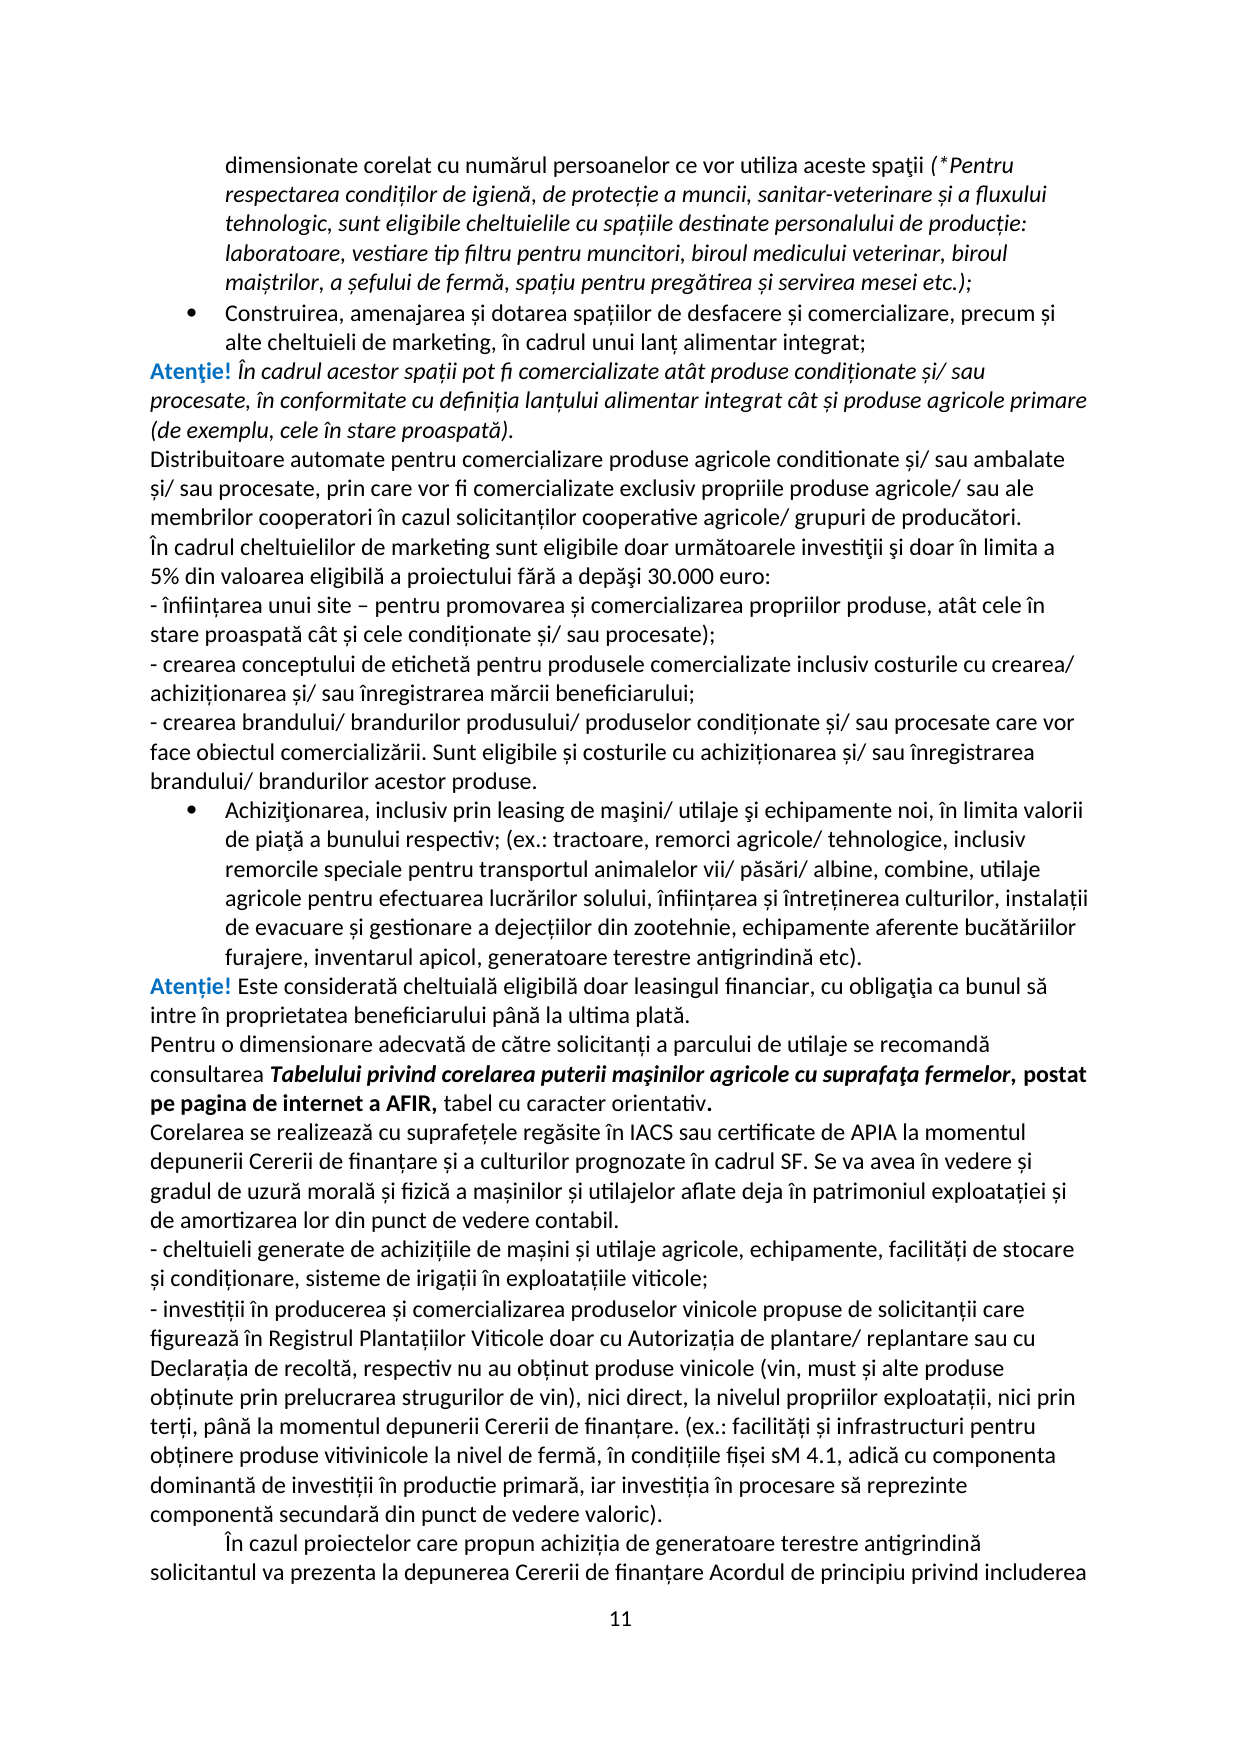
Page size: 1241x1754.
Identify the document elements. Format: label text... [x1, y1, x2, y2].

list dimensionate corelat cu numărul persoanelor ce vor utiliza aceste spaţii (*Pentru respectarea condiților de igienă, de protecție a muncii, sanitar-veterinare și a fluxului tehnologic, sunt eligibile cheltuielile cu spațiile destinate personalului de producție: laboratoare, vestiare tip filtru pentru muncitori, biroul medicului veterinar, biroul maiștrilor, a șefului de fermă, spațiu pentru pregătirea și servirea mesei etc.); [187, 150, 1090, 296]
text Atenție! Este considerată cheltuială eligibilă doar leasingul financiar, cu obligaţia ca bunul să intre în proprietatea beneficiarului până la ultima plată. [150, 971, 1090, 1029]
text Corelarea se realizează cu suprafețele regăsite în IACS sau certificate de APIA la momentul depunerii Cererii de finanțare și a culturilor prognozate în cadrul SF. Se va avea în vedere și gradul de uzură morală și fizică a mașinilor și utilajelor aflate deja în patrimoniul exploatației și de amortizarea lor din punct de vedere contabil. [150, 1117, 1090, 1234]
text - cheltuieli generate de achizițiile de mașini și utilaje agricole, echipamente, facilități de stocare și condiționare, sisteme de irigații în exploatațiile viticole; [150, 1234, 1090, 1293]
text Pentru o dimensionare adecvată de către solicitanți a parcului de utilaje se recomandă consultarea Tabelului privind corelarea puterii maşinilor agricole cu suprafaţa fermelor, postat pe pagina de internet a AFIR, tabel cu caracter orientativ. [150, 1029, 1090, 1117]
text - crearea conceptului de etichetă pentru produsele comercializate inclusiv costurile cu crearea/ achiziționarea și/ sau înregistrarea mărcii beneficiarului; [150, 649, 1090, 707]
text Atenţie! În cadrul acestor spații pot fi comercializate atât produse condiționate și/ sau procesate, în conformitate cu definiția lanțului alimentar integrat cât și produse agricole primare (de exemplu, cele în stare proaspată). [150, 356, 1090, 444]
text - înființarea unui site – pentru promovarea și comercializarea propriilor produse, atât cele în stare proaspată cât și cele condiționate și/ sau procesate); [150, 590, 1090, 649]
text Distribuitoare automate pentru comercializare produse agricole conditionate și/ sau ambalate și/ sau procesate, prin care vor fi comercializate exclusiv propriile produse agricole/ sau ale membrilor cooperatori în cazul solicitanților cooperative agricole/ grupuri de producători. [150, 444, 1090, 532]
text În cazul proiectelor care propun achiziția de generatoare terestre antigrindină solicitantul va prezenta la depunerea Cererii de finanțare Acordul de principiu privind includerea [150, 1528, 1090, 1587]
list Construirea, amenajarea și dotarea spațiilor de desfacere și comercializare, precum și alte cheltuieli de marketing, în cadrul unui lanț alimentar integrat; [187, 298, 1090, 356]
text - investiții în producerea și comercializarea produselor vinicole propuse de solicitanții care figurează în Registrul Plantațiilor Viticole doar cu Autorizația de plantare/ replantare sau cu Declarația de recoltă, respectiv nu au obținut produse vinicole (vin, must și alte produse obținute prin prelucrarea strugurilor de vin), nici direct, la nivelul propriilor exploatații, nici prin terți, până la momentul depunerii Cererii de finanțare. (ex.: facilități și infrastructuri pentru obținere produse vitivinicole la nivel de fermă, în condițiile fișei sM 4.1, adică cu componenta dominantă de investiții în productie primară, iar investiția în procesare să reprezinte componentă secundară din punct de vedere valoric). [150, 1294, 1090, 1528]
text - crearea brandului/ brandurilor produsului/ produselor condiționate și/ sau procesate care vor face obiectul comercializării. Sunt eligibile și costurile cu achiziționarea și/ sau înregistrarea brandului/ brandurilor acestor produse. [150, 707, 1090, 795]
text În cadrul cheltuielilor de marketing sunt eligibile doar următoarele investiţii şi doar în limita a 5% din valoarea eligibilă a proiectului fără a depăşi 30.000 euro: [150, 532, 1090, 590]
list Achiziţionarea, inclusiv prin leasing de maşini/ utilaje şi echipamente noi, în limita valorii de piaţă a bunului respectiv; (ex.: tractoare, remorci agricole/ tehnologice, inclusiv remorcile speciale pentru transportul animalelor vii/ păsări/ albine, combine, utilaje agricole pentru efectuarea lucrărilor solului, înființarea și întreținerea culturilor, instalații de evacuare și gestionare a dejecțiilor din zootehnie, echipamente aferente bucătăriilor furajere, inventarul apicol, generatoare terestre antigrindină etc). [187, 795, 1090, 971]
